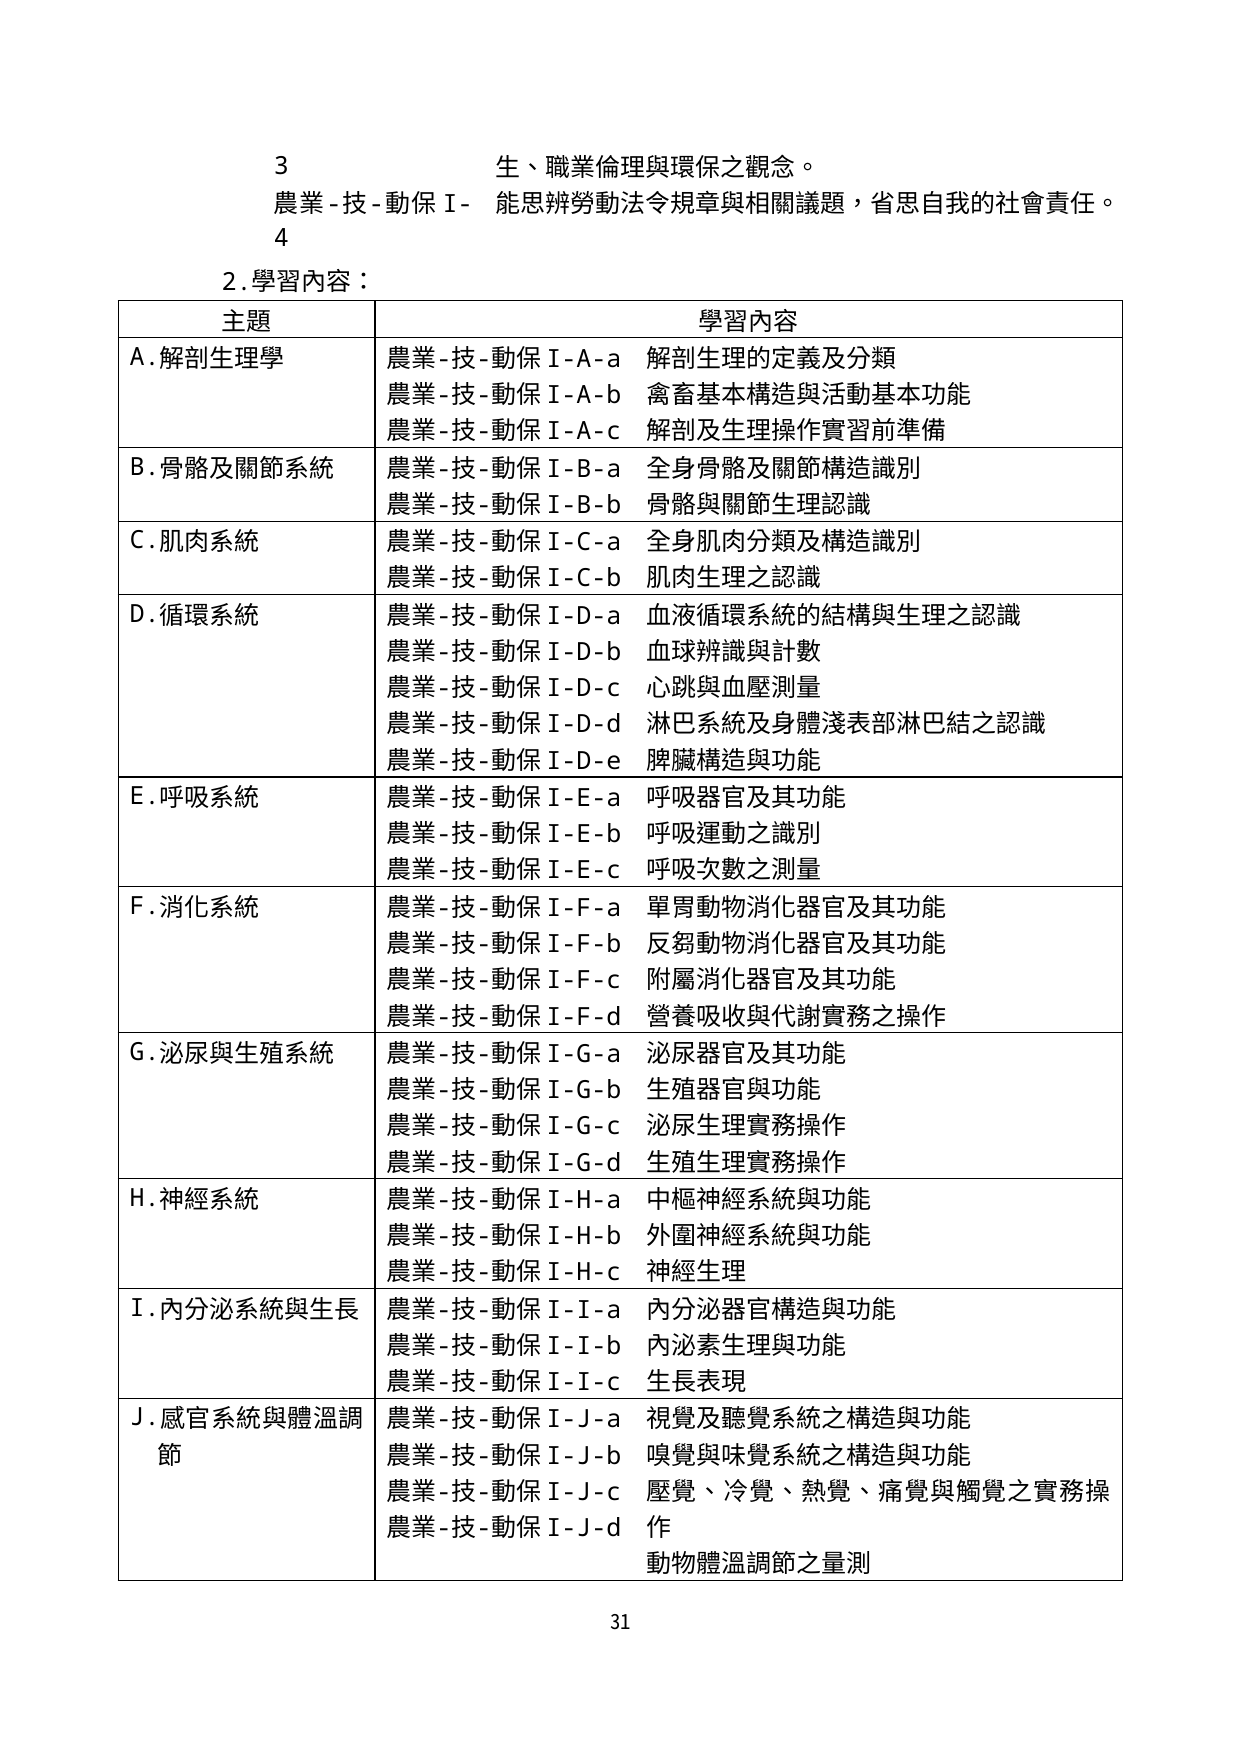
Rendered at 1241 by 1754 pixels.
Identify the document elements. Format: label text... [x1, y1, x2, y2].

table_cell 農業-技-動保I-E-a 農業-技-動保I-E-b 農業-技-動保I-E-c [376, 778, 634, 886]
table_cell 全身骨骼及關節構造識別 骨骼與關節生理認識 [635, 448, 1122, 521]
table_cell E.呼吸系統 [119, 778, 374, 886]
table_cell H.神經系統 [119, 1179, 374, 1288]
text 2.學習內容： [221, 254, 1122, 300]
table_cell 農業-技-動保I-J-a 農業-技-動保I-J-b 農業-技-動保I-J-c 農業-技-動保I-J-d [376, 1399, 634, 1580]
table_cell 中樞神經系統與功能 外圍神經系統與功能 神經生理 [635, 1179, 1122, 1288]
table_cell 全身肌肉分類及構造識別 肌肉生理之認識 [635, 522, 1122, 594]
table_cell 農業-技-動保I-C-a 農業-技-動保I-C-b [376, 522, 634, 594]
table_header 主題 [119, 301, 374, 337]
table_cell 泌尿器官及其功能 生殖器官與功能 泌尿生理實務操作 生殖生理實務操作 [635, 1033, 1122, 1178]
table_cell D.循環系統 [119, 595, 374, 776]
table_cell 農業-技-動保I-B-a 農業-技-動保I-B-b [376, 448, 634, 521]
table_cell I.內分泌系統與生長 [119, 1289, 374, 1398]
table_cell C.肌肉系統 [119, 522, 374, 594]
table_cell J.感官系統與體溫調節 [119, 1399, 374, 1580]
table_cell 內分泌器官構造與功能 內泌素生理與功能 生長表現 [635, 1289, 1122, 1398]
table_cell 農業-技-動保I-I-a 農業-技-動保I-I-b 農業-技-動保I-I-c [376, 1289, 634, 1398]
table_cell 視覺及聽覺系統之構造與功能 嗅覺與味覺系統之構造與功能 壓覺、冷覺、熱覺、痛覺與觸覺之實務操作 動物體溫調節之量測 [635, 1399, 1122, 1580]
table_cell F.消化系統 [119, 887, 374, 1032]
table_cell 農業-技-動保I-A-a 農業-技-動保I-A-b 農業-技-動保I-A-c [376, 338, 634, 447]
table_cell 農業-技-動保I-H-a 農業-技-動保I-H-b 農業-技-動保I-H-c [376, 1179, 634, 1288]
table_cell 3 [262, 148, 484, 184]
table_cell 農業-技-動保I-F-a 農業-技-動保I-F-b 農業-技-動保I-F-c 農業-技-動保I-F-d [376, 887, 634, 1032]
table_cell G.泌尿與生殖系統 [119, 1033, 374, 1178]
table_cell 生、職業倫理與環保之觀念。 [484, 148, 1144, 184]
table_cell 能思辨勞動法令規章與相關議題，省思自我的社會責任。 [484, 184, 1144, 254]
table_cell 農業-技-動保I-D-a 農業-技-動保I-D-b 農業-技-動保I-D-c 農業-技-動保I-D-d 農業-技-動保I-D-e [376, 595, 634, 776]
table_cell A.解剖生理學 [119, 338, 374, 447]
table_cell B.骨骼及關節系統 [119, 448, 374, 521]
table_cell 血液循環系統的結構與生理之認識 血球辨識與計數 心跳與血壓測量 淋巴系統及身體淺表部淋巴結之認識 脾臟構造與功能 [635, 595, 1122, 776]
table_cell 單胃動物消化器官及其功能 反芻動物消化器官及其功能 附屬消化器官及其功能 營養吸收與代謝實務之操作 [635, 887, 1122, 1032]
table_cell 解剖生理的定義及分類 禽畜基本構造與活動基本功能 解剖及生理操作實習前準備 [635, 338, 1122, 447]
table_cell 農業-技-動保I-4 [262, 184, 484, 254]
table_cell 農業-技-動保I-G-a 農業-技-動保I-G-b 農業-技-動保I-G-c 農業-技-動保I-G-d [376, 1033, 634, 1178]
table_header 學習內容 [376, 301, 1122, 337]
table_cell 呼吸器官及其功能 呼吸運動之識別 呼吸次數之測量 [635, 778, 1122, 886]
